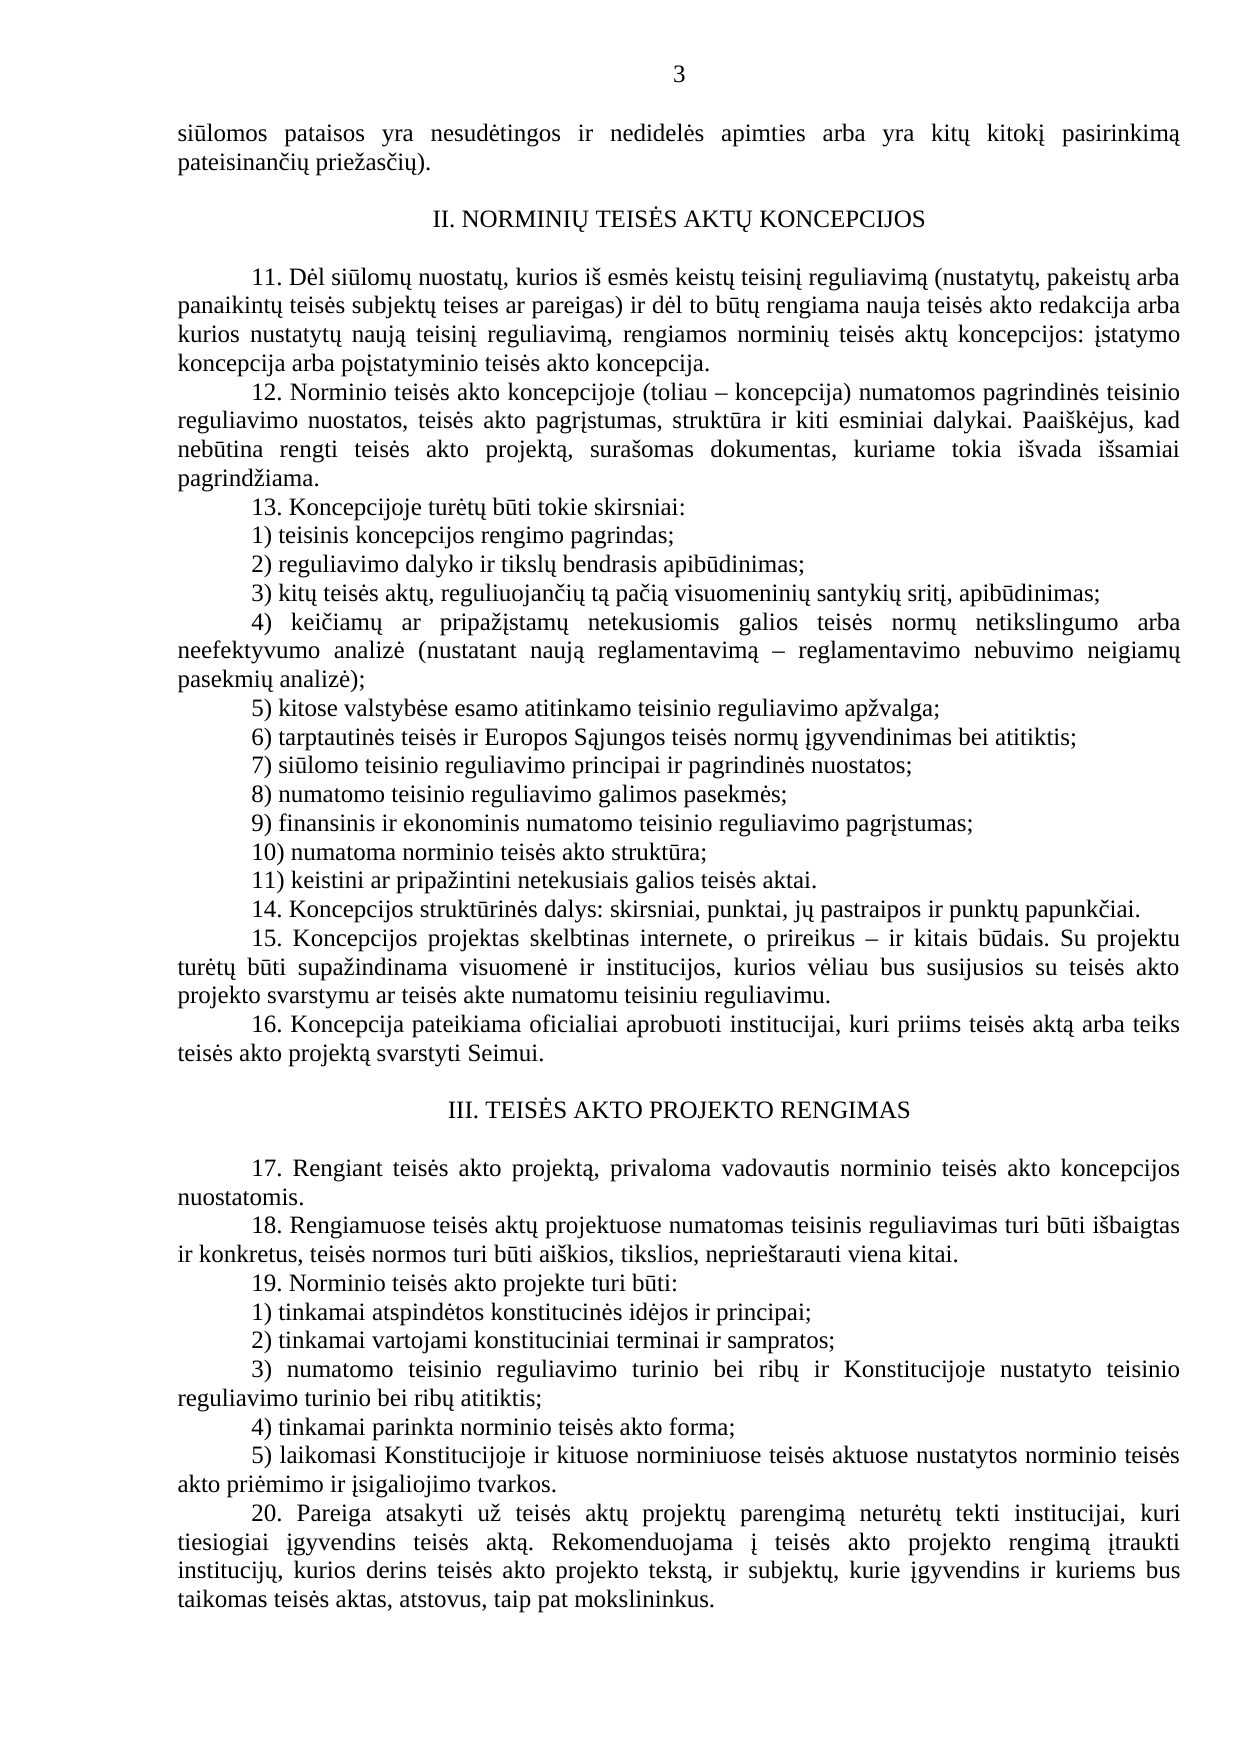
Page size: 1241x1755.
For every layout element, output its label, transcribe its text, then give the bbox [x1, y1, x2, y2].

text II. NORMINIŲ TEISĖS AKTŲ KONCEPCIJOS [177, 204, 1181, 233]
text 2) reguliavimo dalyko ir tikslų bendrasis apibūdinimas; [177, 549, 1181, 578]
text 11. Dėl siūlomų nuostatų, kurios iš esmės keistų teisinį reguliavimą (nustatytų, pakeistų arba panaikintų teisės subjektų teises ar pareigas) ir dėl to būtų rengiama nauja teisės akto redakcija arba kurios nustatytų naują teisinį reguliavimą, rengiamos norminių teisės aktų koncepcijos: įstatymo koncepcija arba poįstatyminio teisės akto koncepcija. [177, 262, 1181, 377]
text III. TEISĖS AKTO PROJEKTO RENGIMAS [177, 1096, 1181, 1124]
text 17. Rengiant teisės akto projektą, privaloma vadovautis norminio teisės akto koncepcijos nuostatomis. [177, 1153, 1181, 1211]
text 10) numatoma norminio teisės akto struktūra; [177, 837, 1181, 866]
text 14. Koncepcijos struktūrinės dalys: skirsniai, punktai, jų pastraipos ir punktų papunkčiai. [177, 894, 1181, 923]
text 13. Koncepcijoje turėtų būti tokie skirsniai: [177, 492, 1181, 521]
text 1) teisinis koncepcijos rengimo pagrindas; [177, 521, 1181, 549]
text siūlomos pataisos yra nesudėtingos ir nedidelės apimties arba yra kitų kitokį pasirinkimą pateisinančių priežasčių). [177, 118, 1181, 176]
text 3) kitų teisės aktų, reguliuojančių tą pačią visuomeninių santykių sritį, apibūdinimas; [177, 578, 1181, 607]
text 5) kitose valstybėse esamo atitinkamo teisinio reguliavimo apžvalga; [177, 693, 1181, 722]
text 7) siūlomo teisinio reguliavimo principai ir pagrindinės nuostatos; [177, 751, 1181, 779]
text 2) tinkamai vartojami konstituciniai terminai ir sampratos; [177, 1326, 1181, 1354]
text 12. Norminio teisės akto koncepcijoje (toliau – koncepcija) numatomos pagrindinės teisinio reguliavimo nuostatos, teisės akto pagrįstumas, struktūra ir kiti esminiai dalykai. Paaiškėjus, kad nebūtina rengti teisės akto projektą, surašomas dokumentas, kuriame tokia išvada išsamiai pagrindžiama. [177, 377, 1181, 492]
text 6) tarptautinės teisės ir Europos Sąjungos teisės normų įgyvendinimas bei atitiktis; [177, 722, 1181, 751]
text 9) finansinis ir ekonominis numatomo teisinio reguliavimo pagrįstumas; [177, 808, 1181, 837]
text 20. Pareiga atsakyti už teisės aktų projektų parengimą neturėtų tekti institucijai, kuri tiesiogiai įgyvendins teisės aktą. Rekomenduojama į teisės akto projekto rengimą įtraukti institucijų, kurios derins teisės akto projekto tekstą, ir subjektų, kurie įgyvendins ir kuriems bus taikomas teisės aktas, atstovus, taip pat mokslininkus. [177, 1498, 1181, 1613]
text 15. Koncepcijos projektas skelbtinas internete, o prireikus – ir kitais būdais. Su projektu turėtų būti supažindinama visuomenė ir institucijos, kurios vėliau bus susijusios su teisės akto projekto svarstymu ar teisės akte numatomu teisiniu reguliavimu. [177, 923, 1181, 1009]
text 8) numatomo teisinio reguliavimo galimos pasekmės; [177, 779, 1181, 808]
text 11) keistini ar pripažintini netekusiais galios teisės aktai. [177, 866, 1181, 894]
text 3) numatomo teisinio reguliavimo turinio bei ribų ir Konstitucijoje nustatyto teisinio reguliavimo turinio bei ribų atitiktis; [177, 1354, 1181, 1412]
text 4) keičiamų ar pripažįstamų netekusiomis galios teisės normų netikslingumo arba neefektyvumo analizė (nustatant naują reglamentavimą – reglamentavimo nebuvimo neigiamų pasekmių analizė); [177, 607, 1181, 693]
text 5) laikomasi Konstitucijoje ir kituose norminiuose teisės aktuose nustatytos norminio teisės akto priėmimo ir įsigaliojimo tvarkos. [177, 1441, 1181, 1498]
text 1) tinkamai atspindėtos konstitucinės idėjos ir principai; [177, 1297, 1181, 1326]
text 18. Rengiamuose teisės aktų projektuose numatomas teisinis reguliavimas turi būti išbaigtas ir konkretus, teisės normos turi būti aiškios, tikslios, neprieštarauti viena kitai. [177, 1211, 1181, 1268]
text 16. Koncepcija pateikiama oficialiai aprobuoti institucijai, kuri priims teisės aktą arba teiks teisės akto projektą svarstyti Seimui. [177, 1009, 1181, 1067]
text 4) tinkamai parinkta norminio teisės akto forma; [177, 1412, 1181, 1441]
text 19. Norminio teisės akto projekte turi būti: [177, 1268, 1181, 1297]
